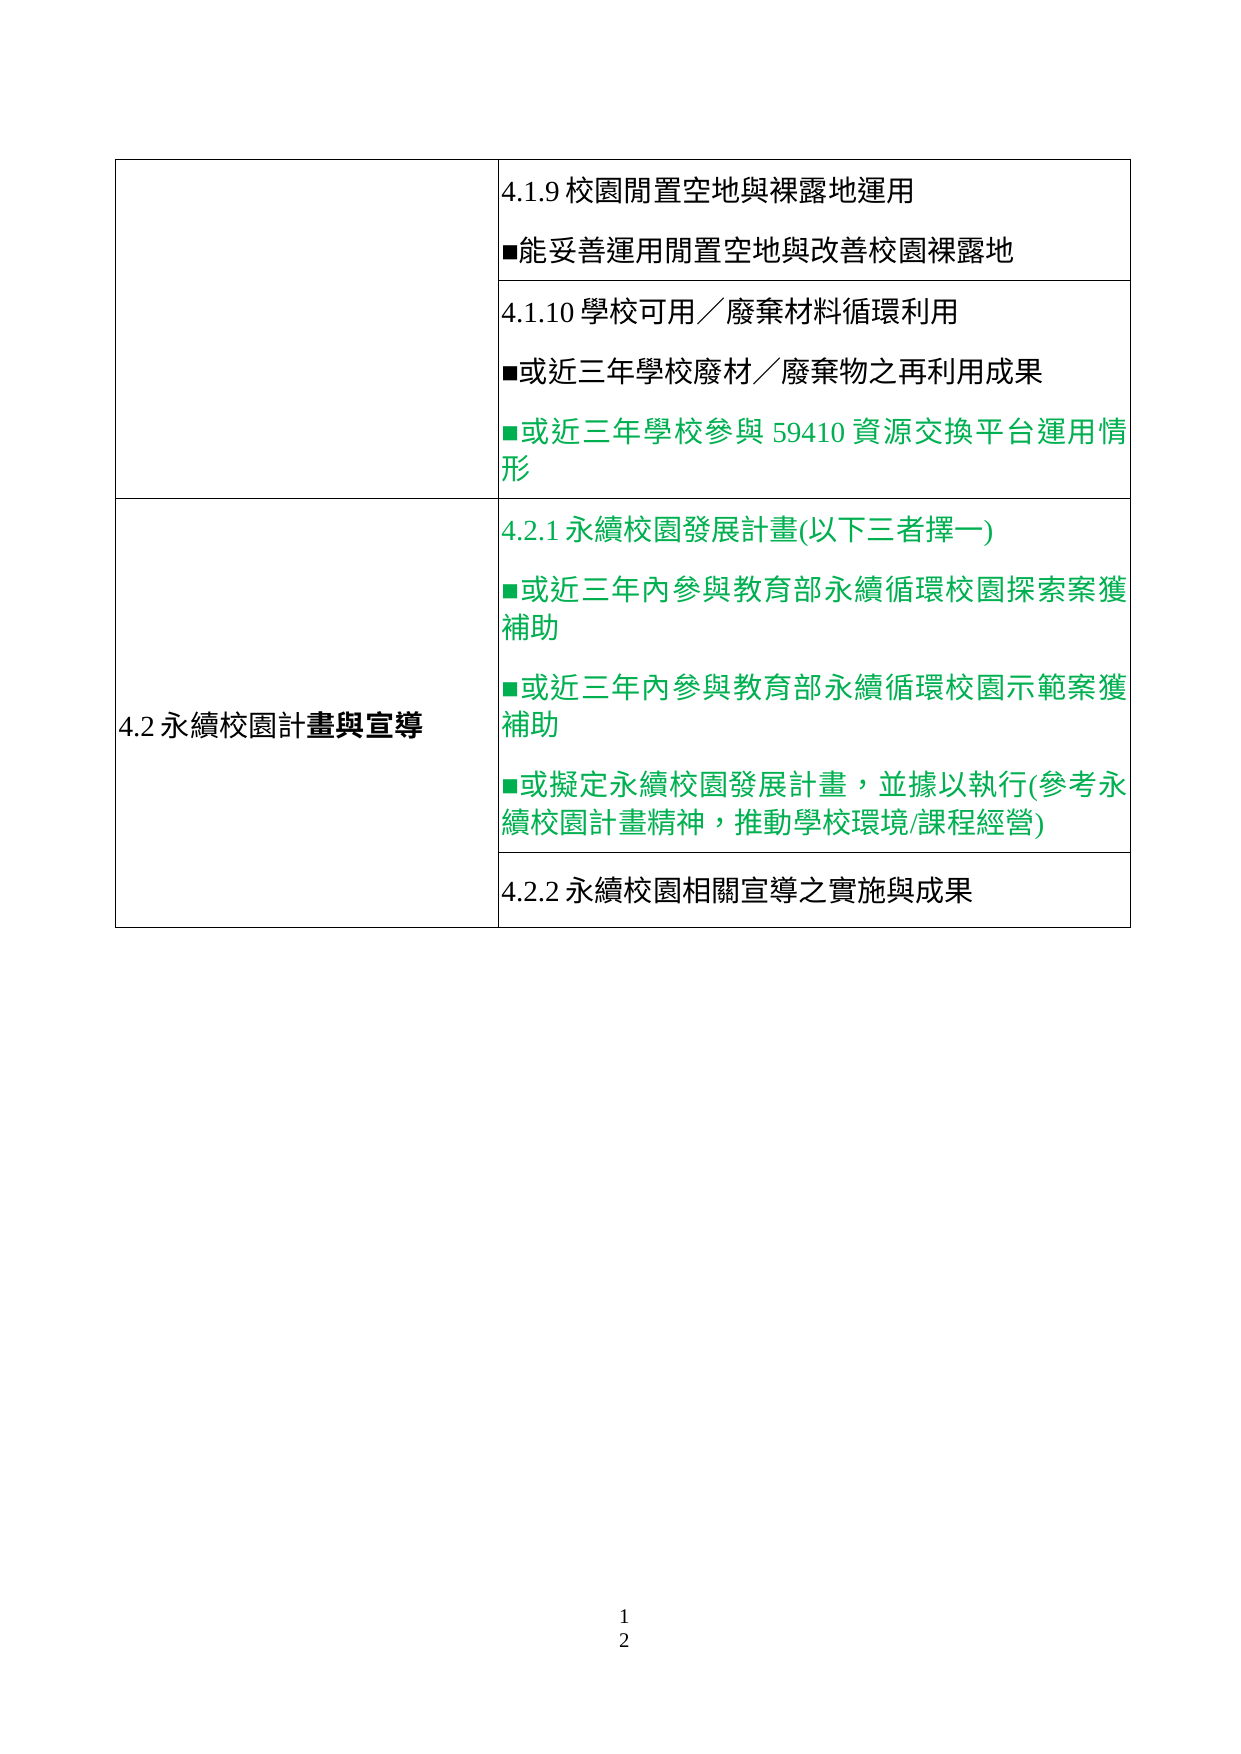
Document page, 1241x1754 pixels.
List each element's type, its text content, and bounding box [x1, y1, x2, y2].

table_cell 4.2.1永續校園發展計畫(以下三者擇一) ■或近三年內參與教育部永續循環校園探索案獲補助 ■或近三年內參與教育部永續循環校園示範案獲補助 ■或擬定永續校園發展計畫，並據以執行(參考永續校園計畫精神，推動學校環境/課程經營) [499, 499, 1130, 852]
table_cell 4.1.9校園閒置空地與裸露地運用 ■能妥善運用閒置空地與改善校園裸露地 [499, 160, 1130, 280]
table_cell 4.2永續校園計畫與宣導 [116, 499, 498, 927]
table_cell 4.2.2永續校園相關宣導之實施與成果 [499, 853, 1130, 927]
table_cell [116, 160, 498, 498]
table_cell 4.1.10學校可用／廢棄材料循環利用 ■或近三年學校廢材／廢棄物之再利用成果 ■或近三年學校參與59410資源交換平台運用情形 [499, 281, 1130, 498]
